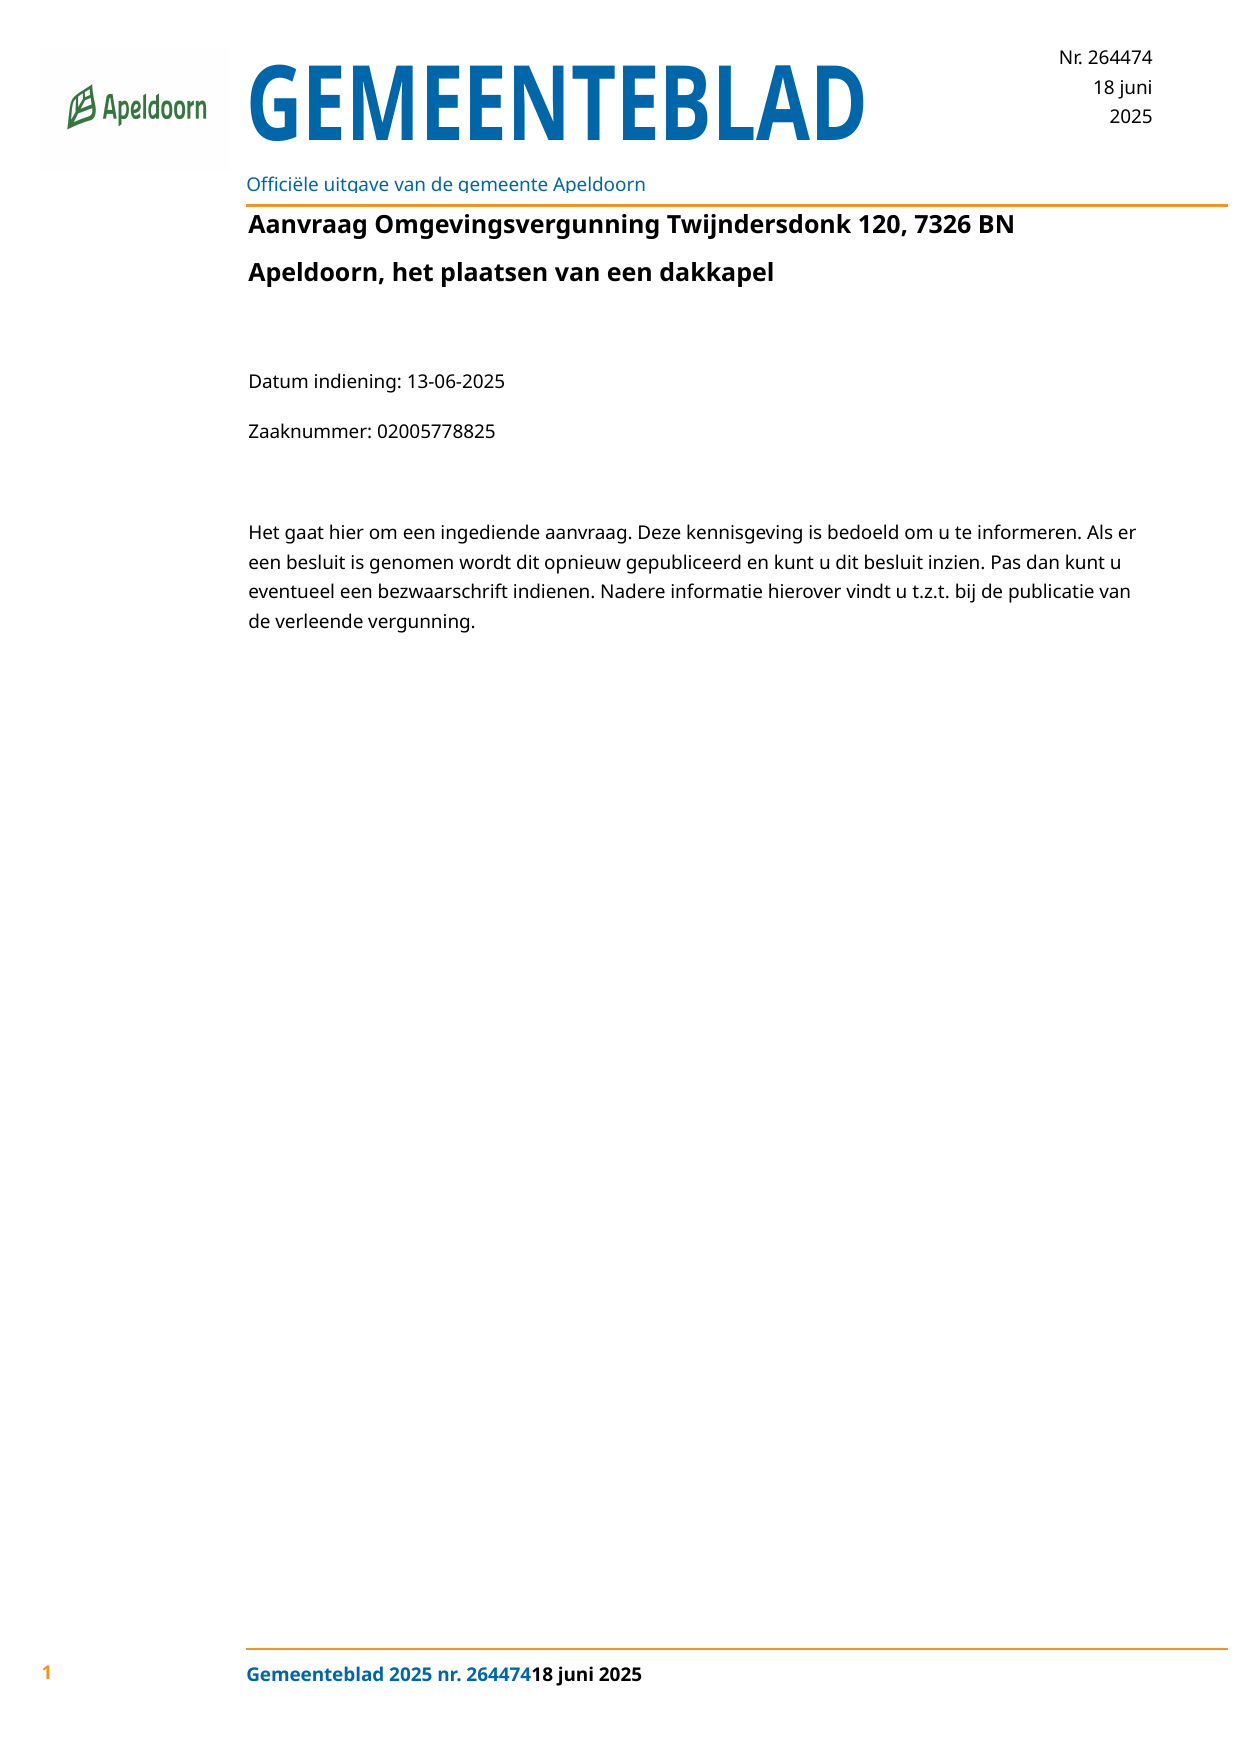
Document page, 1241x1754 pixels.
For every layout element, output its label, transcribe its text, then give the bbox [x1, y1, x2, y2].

text Het gaat hier om een ingediende aanvraag. Deze kennisgeving is bedoeld om u te informeren. Als er een besluit is genomen wordt dit opnieuw gepubliceerd en kunt u dit besluit inzien. Pas dan kunt u eventueel een bezwaarschrift indienen. Nadere informatie hierover vindt u t.z.t. bij de publicatie van de verleende vergunning. [248, 519, 1152, 634]
text Zaaknummer: 02005778825 [248, 419, 1152, 444]
text Datum indiening: 13-06-2025 [248, 368, 1152, 394]
picture [41, 47, 231, 172]
text Aanvraag Omgevingsvergunning Twijndersdonk 120, 7326 BN Apeldoorn, het plaatsen van een dakkapel [248, 207, 1152, 288]
